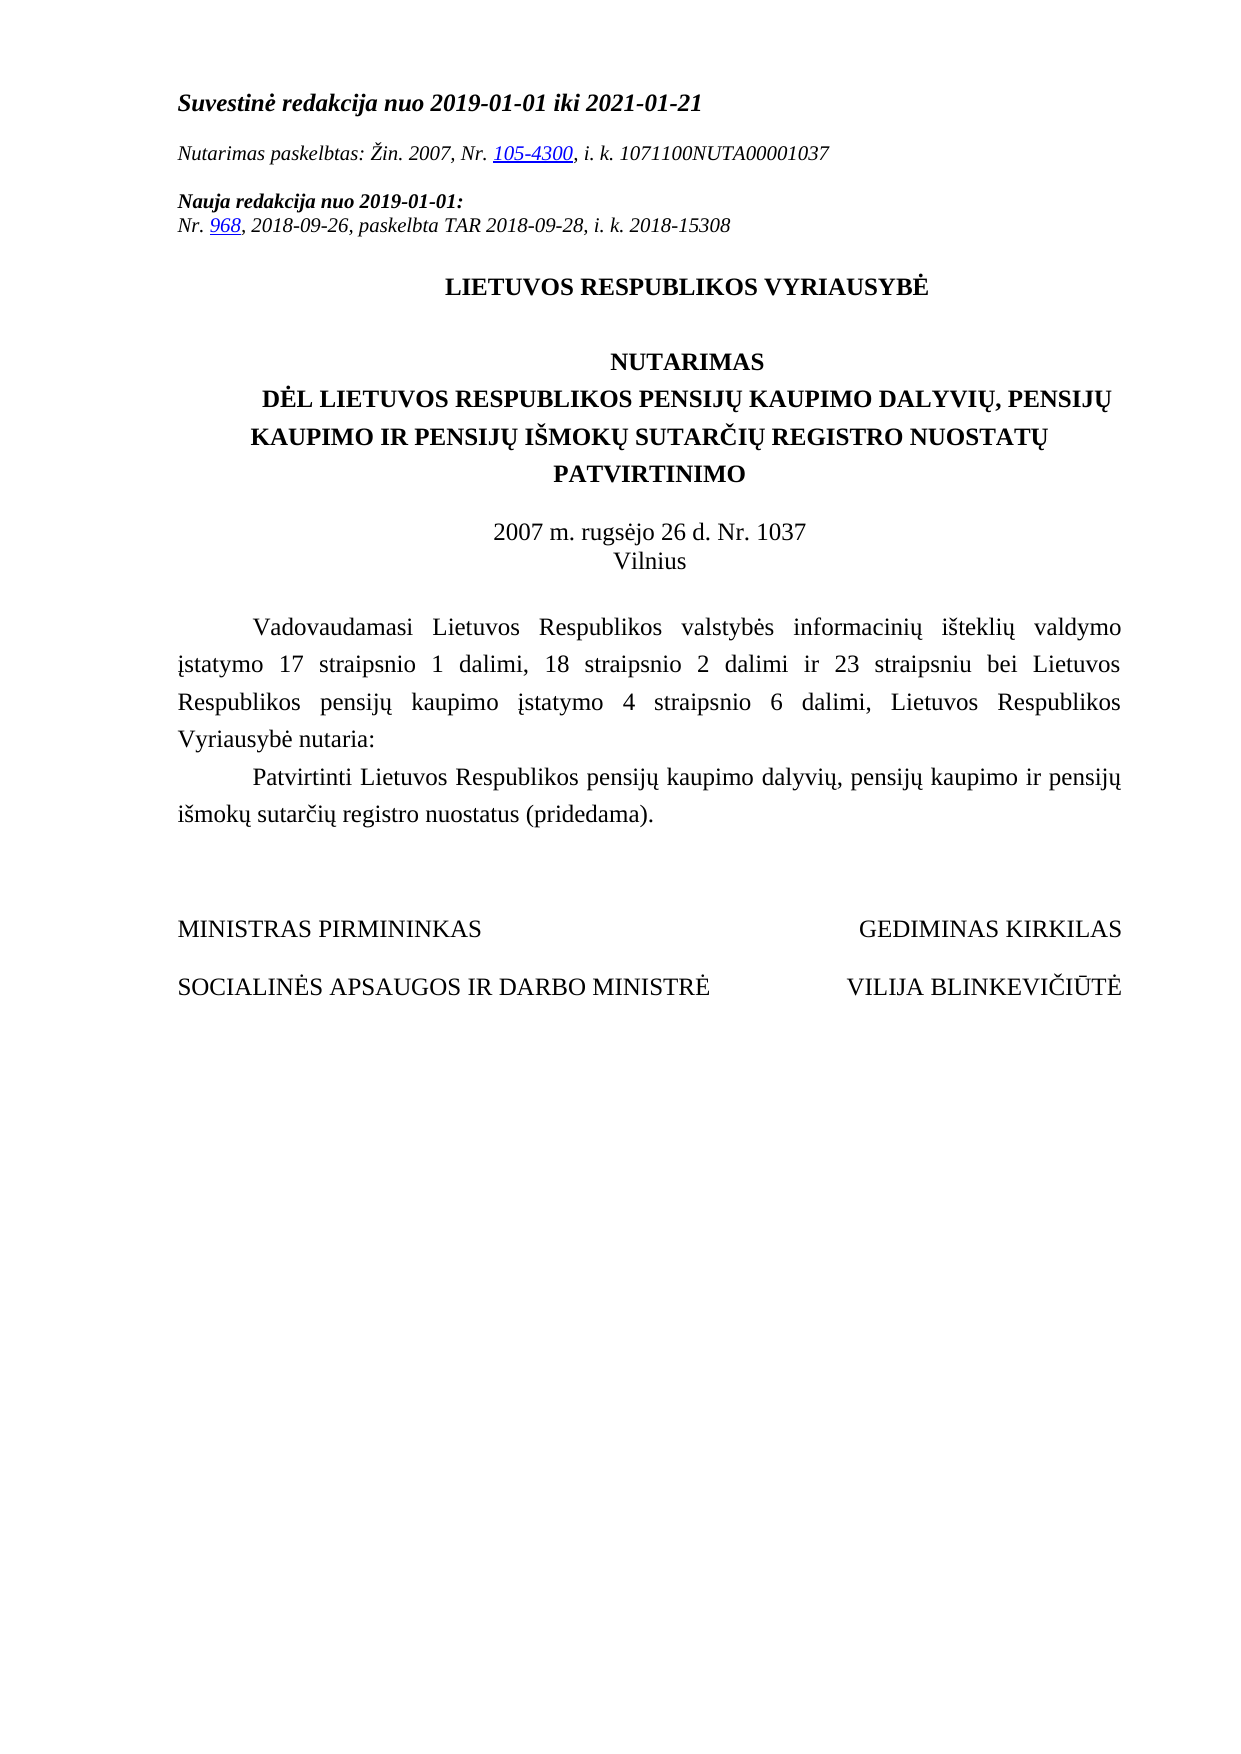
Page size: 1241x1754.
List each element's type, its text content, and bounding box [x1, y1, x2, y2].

text Ministras Pirmininkas Gediminas Kirkilas [177, 914, 1122, 943]
text Socialinės apsaugos ir darbo ministrė Vilija Blinkevičiūtė [177, 972, 1122, 1001]
text Suvestinė redakcija nuo 2019-01-01 iki 2021-01-21 [177, 88, 1122, 117]
text DĖL LIETUVOS RESPUBLIKOS PENSIJŲ KAUPIMO DALYVIŲ, PENSIJŲ KAUPIMO IR PENSIJŲ IŠMOKŲ SUTARČIŲ REGISTRO NUOSTATŲ PATVIRTINIMO [177, 376, 1122, 488]
text Nr. 968, 2018-09-26, paskelbta TAR 2018-09-28, i. k. 2018-15308 [177, 213, 1122, 237]
text 2007 m. rugsėjo 26 d. Nr. 1037 [177, 517, 1122, 546]
text Nutarimas paskelbtas: Žin. 2007, Nr. 105-4300, i. k. 1071100NUTA00001037 [177, 141, 1122, 165]
text Vadovaudamasi Lietuvos Respublikos valstybės informacinių išteklių valdymo įstatymo 17 straipsnio 1 dalimi, 18 straipsnio 2 dalimi ir 23 straipsniu bei Lietuvos Respublikos pensijų kaupimo įstatymo 4 straipsnio 6 dalimi, Lietuvos Respublikos Vyriausybė nutaria: [177, 603, 1122, 753]
text LIETUVOS RESPUBLIKOS VYRIAUSYBĖ [177, 263, 1122, 301]
text Patvirtinti Lietuvos Respublikos pensijų kaupimo dalyvių, pensijų kaupimo ir pensijų išmokų sutarčių registro nuostatus (pridedama). [177, 753, 1122, 828]
text NUTARIMAS [177, 338, 1122, 376]
text Vilnius [177, 546, 1122, 574]
text Nauja redakcija nuo 2019-01-01: [177, 189, 1122, 213]
